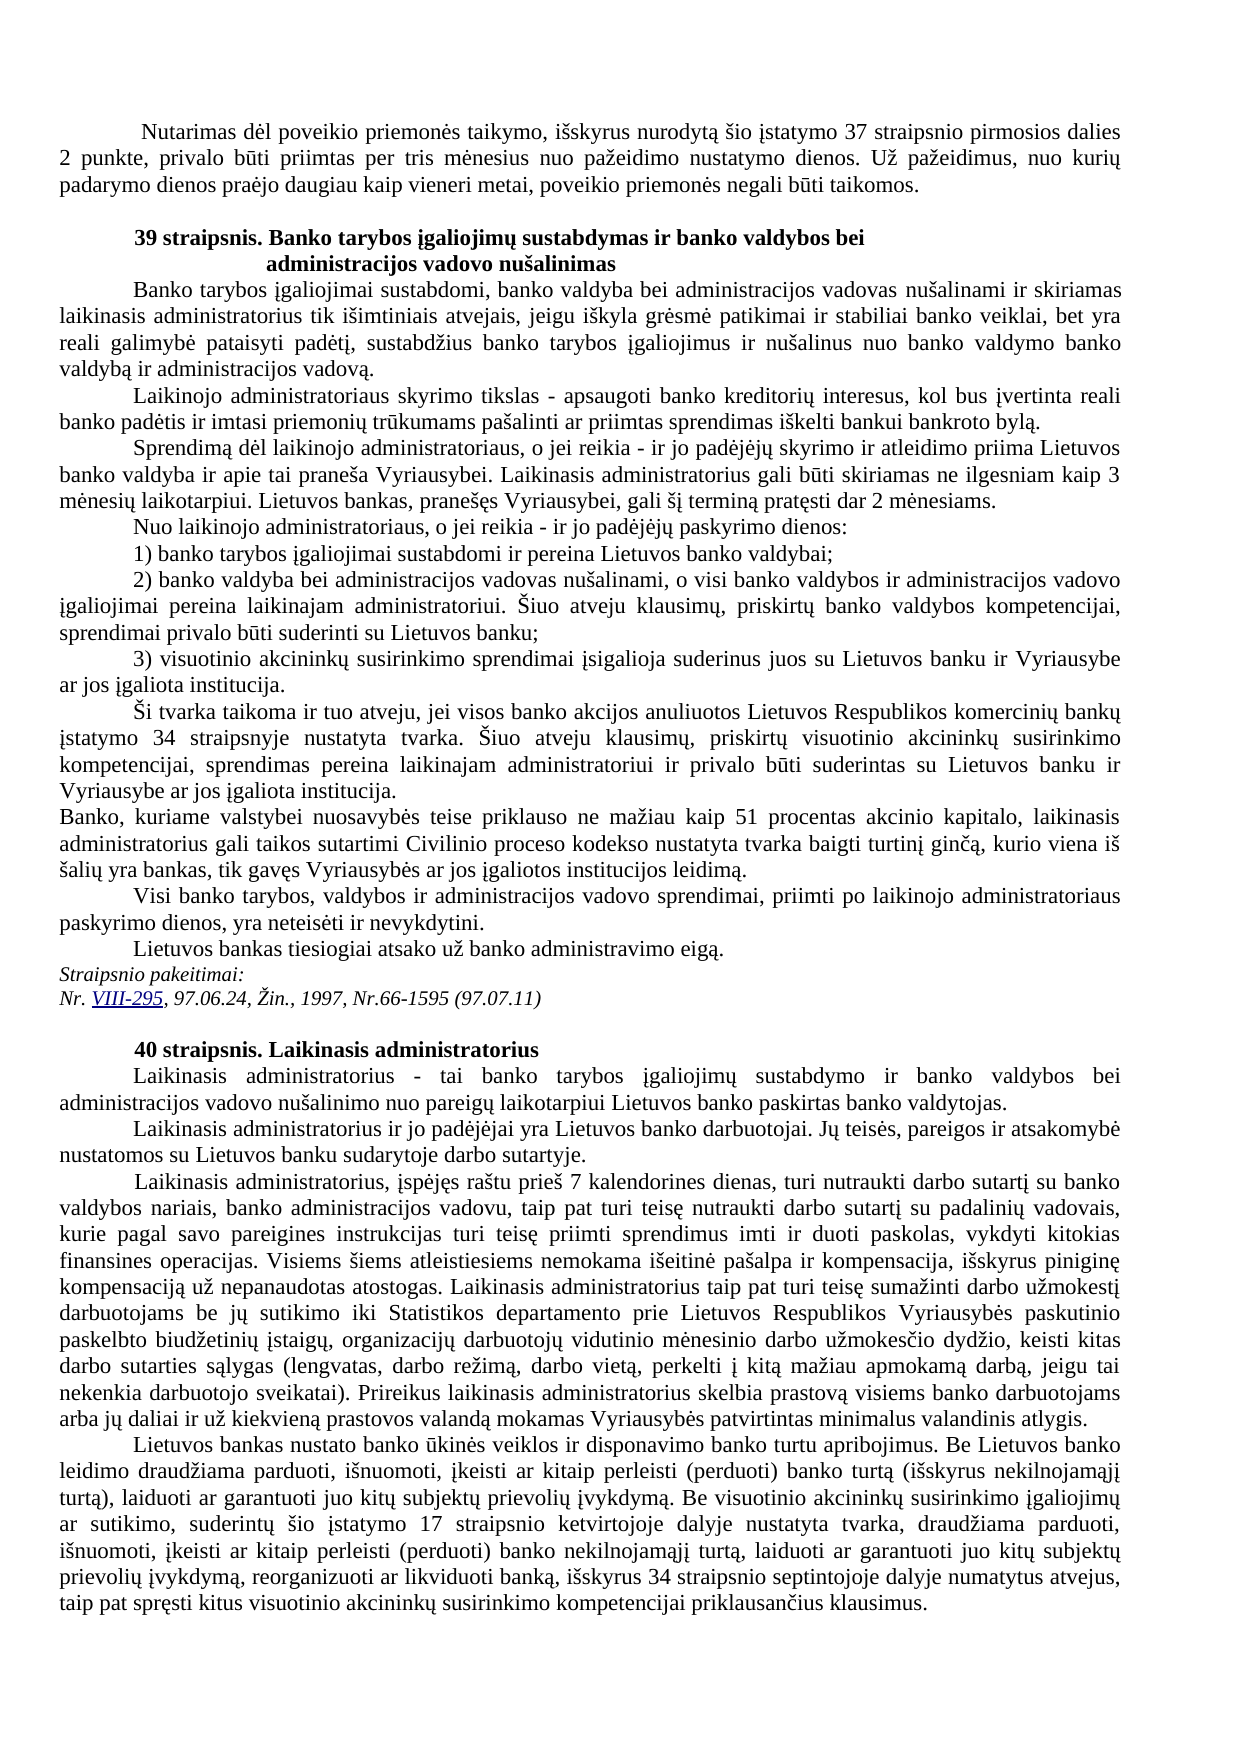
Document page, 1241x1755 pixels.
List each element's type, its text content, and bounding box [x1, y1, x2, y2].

text Straipsnio pakeitimai: [59, 961, 1122, 986]
text Nutarimas dėl poveikio priemonės taikymo, išskyrus nurodytą šio įstatymo 37 straipsnio pirmosios dalies 2 punkte, privalo būti priimtas per tris mėnesius nuo pažeidimo nustatymo dienos. Už pažeidimus, nuo kurių padarymo dienos praėjo daugiau kaip vieneri metai, poveikio priemonės negali būti taikomos. [59, 118, 1122, 197]
text Laikinasis administratorius - tai banko tarybos įgaliojimų sustabdymo ir banko valdybos bei administracijos vadovo nušalinimo nuo pareigų laikotarpiui Lietuvos banko paskirtas banko valdytojas. [59, 1062, 1122, 1115]
text Banko tarybos įgaliojimai sustabdomi, banko valdyba bei administracijos vadovas nušalinami ir skiriamas laikinasis administratorius tik išimtiniais atvejais, jeigu iškyla grėsmė patikimai ir stabiliai banko veiklai, bet yra reali galimybė pataisyti padėtį, sustabdžius banko tarybos įgaliojimus ir nušalinus nuo banko valdymo banko valdybą ir administracijos vadovą. [59, 276, 1122, 382]
text Laikinasis administratorius, įspėjęs raštu prieš 7 kalendorines dienas, turi nutraukti darbo sutartį su banko valdybos nariais, banko administracijos vadovu, taip pat turi teisę nutraukti darbo sutartį su padalinių vadovais, kurie pagal savo pareigines instrukcijas turi teisę priimti sprendimus imti ir duoti paskolas, vykdyti kitokias finansines operacijas. Visiems šiems atleistiesiems nemokama išeitinė pašalpa ir kompensacija, išskyrus piniginę kompensaciją už nepanaudotas atostogas. Laikinasis administratorius taip pat turi teisę sumažinti darbo užmokestį darbuotojams be jų sutikimo iki Statistikos departamento prie Lietuvos Respublikos Vyriausybės paskutinio paskelbto biudžetinių įstaigų, organizacijų darbuotojų vidutinio mėnesinio darbo užmokesčio dydžio, keisti kitas darbo sutarties sąlygas (lengvatas, darbo režimą, darbo vietą, perkelti į kitą mažiau apmokamą darbą, jeigu tai nekenkia darbuotojo sveikatai). Prireikus laikinasis administratorius skelbia prastovą visiems banko darbuotojams arba jų daliai ir už kiekvieną prastovos valandą mokamas Vyriausybės patvirtintas minimalus valandinis atlygis. [59, 1168, 1122, 1431]
text Lietuvos bankas tiesiogiai atsako už banko administravimo eigą. [59, 935, 1122, 961]
text 40 straipsnis. Laikinasis administratorius [59, 1036, 1122, 1062]
text Visi banko tarybos, valdybos ir administracijos vadovo sprendimai, priimti po laikinojo administratoriaus paskyrimo dienos, yra neteisėti ir nevykdytini. [59, 882, 1122, 935]
text Laikinojo administratoriaus skyrimo tikslas - apsaugoti banko kreditorių interesus, kol bus įvertinta reali banko padėtis ir imtasi priemonių trūkumams pašalinti ar priimtas sprendimas iškelti bankui bankroto bylą. [59, 382, 1122, 434]
text 39 straipsnis. Banko tarybos įgaliojimų sustabdymas ir banko valdybos bei [59, 223, 1122, 250]
text administracijos vadovo nušalinimas [209, 250, 1122, 276]
text 3) visuotinio akcininkų susirinkimo sprendimai įsigalioja suderinus juos su Lietuvos banku ir Vyriausybe ar jos įgaliota institucija. [59, 645, 1122, 698]
text Nuo laikinojo administratoriaus, o jei reikia - ir jo padėjėjų paskyrimo dienos: [59, 513, 1122, 540]
text Laikinasis administratorius ir jo padėjėjai yra Lietuvos banko darbuotojai. Jų teisės, pareigos ir atsakomybė nustatomos su Lietuvos banku sudarytoje darbo sutartyje. [59, 1115, 1122, 1168]
text Nr. VIII-295, 97.06.24, Žin., 1997, Nr.66-1595 (97.07.11) [59, 986, 1122, 1009]
text Banko, kuriame valstybei nuosavybės teise priklauso ne mažiau kaip 51 procentas akcinio kapitalo, laikinasis administratorius gali taikos sutartimi Civilinio proceso kodekso nustatyta tvarka baigti turtinį ginčą, kurio viena iš šalių yra bankas, tik gavęs Vyriausybės ar jos įgaliotos institucijos leidimą. [59, 803, 1122, 882]
text Lietuvos bankas nustato banko ūkinės veiklos ir disponavimo banko turtu apribojimus. Be Lietuvos banko leidimo draudžiama parduoti, išnuomoti, įkeisti ar kitaip perleisti (perduoti) banko turtą (išskyrus nekilnojamąjį turtą), laiduoti ar garantuoti juo kitų subjektų prievolių įvykdymą. Be visuotinio akcininkų susirinkimo įgaliojimų ar sutikimo, suderintų šio įstatymo 17 straipsnio ketvirtojoje dalyje nustatyta tvarka, draudžiama parduoti, išnuomoti, įkeisti ar kitaip perleisti (perduoti) banko nekilnojamąjį turtą, laiduoti ar garantuoti juo kitų subjektų prievolių įvykdymą, reorganizuoti ar likviduoti banką, išskyrus 34 straipsnio septintojoje dalyje numatytus atvejus, taip pat spręsti kitus visuotinio akcininkų susirinkimo kompetencijai priklausančius klausimus. [59, 1431, 1122, 1616]
text Ši tvarka taikoma ir tuo atveju, jei visos banko akcijos anuliuotos Lietuvos Respublikos komercinių bankų įstatymo 34 straipsnyje nustatyta tvarka. Šiuo atveju klausimų, priskirtų visuotinio akcininkų susirinkimo kompetencijai, sprendimas pereina laikinajam administratoriui ir privalo būti suderintas su Lietuvos banku ir Vyriausybe ar jos įgaliota institucija. [59, 698, 1122, 803]
text Sprendimą dėl laikinojo administratoriaus, o jei reikia - ir jo padėjėjų skyrimo ir atleidimo priima Lietuvos banko valdyba ir apie tai praneša Vyriausybei. Laikinasis administratorius gali būti skiriamas ne ilgesniam kaip 3 mėnesių laikotarpiui. Lietuvos bankas, pranešęs Vyriausybei, gali šį terminą pratęsti dar 2 mėnesiams. [59, 434, 1122, 513]
text 2) banko valdyba bei administracijos vadovas nušalinami, o visi banko valdybos ir administracijos vadovo įgaliojimai pereina laikinajam administratoriui. Šiuo atveju klausimų, priskirtų banko valdybos kompetencijai, sprendimai privalo būti suderinti su Lietuvos banku; [59, 566, 1122, 645]
text 1) banko tarybos įgaliojimai sustabdomi ir pereina Lietuvos banko valdybai; [59, 540, 1122, 566]
